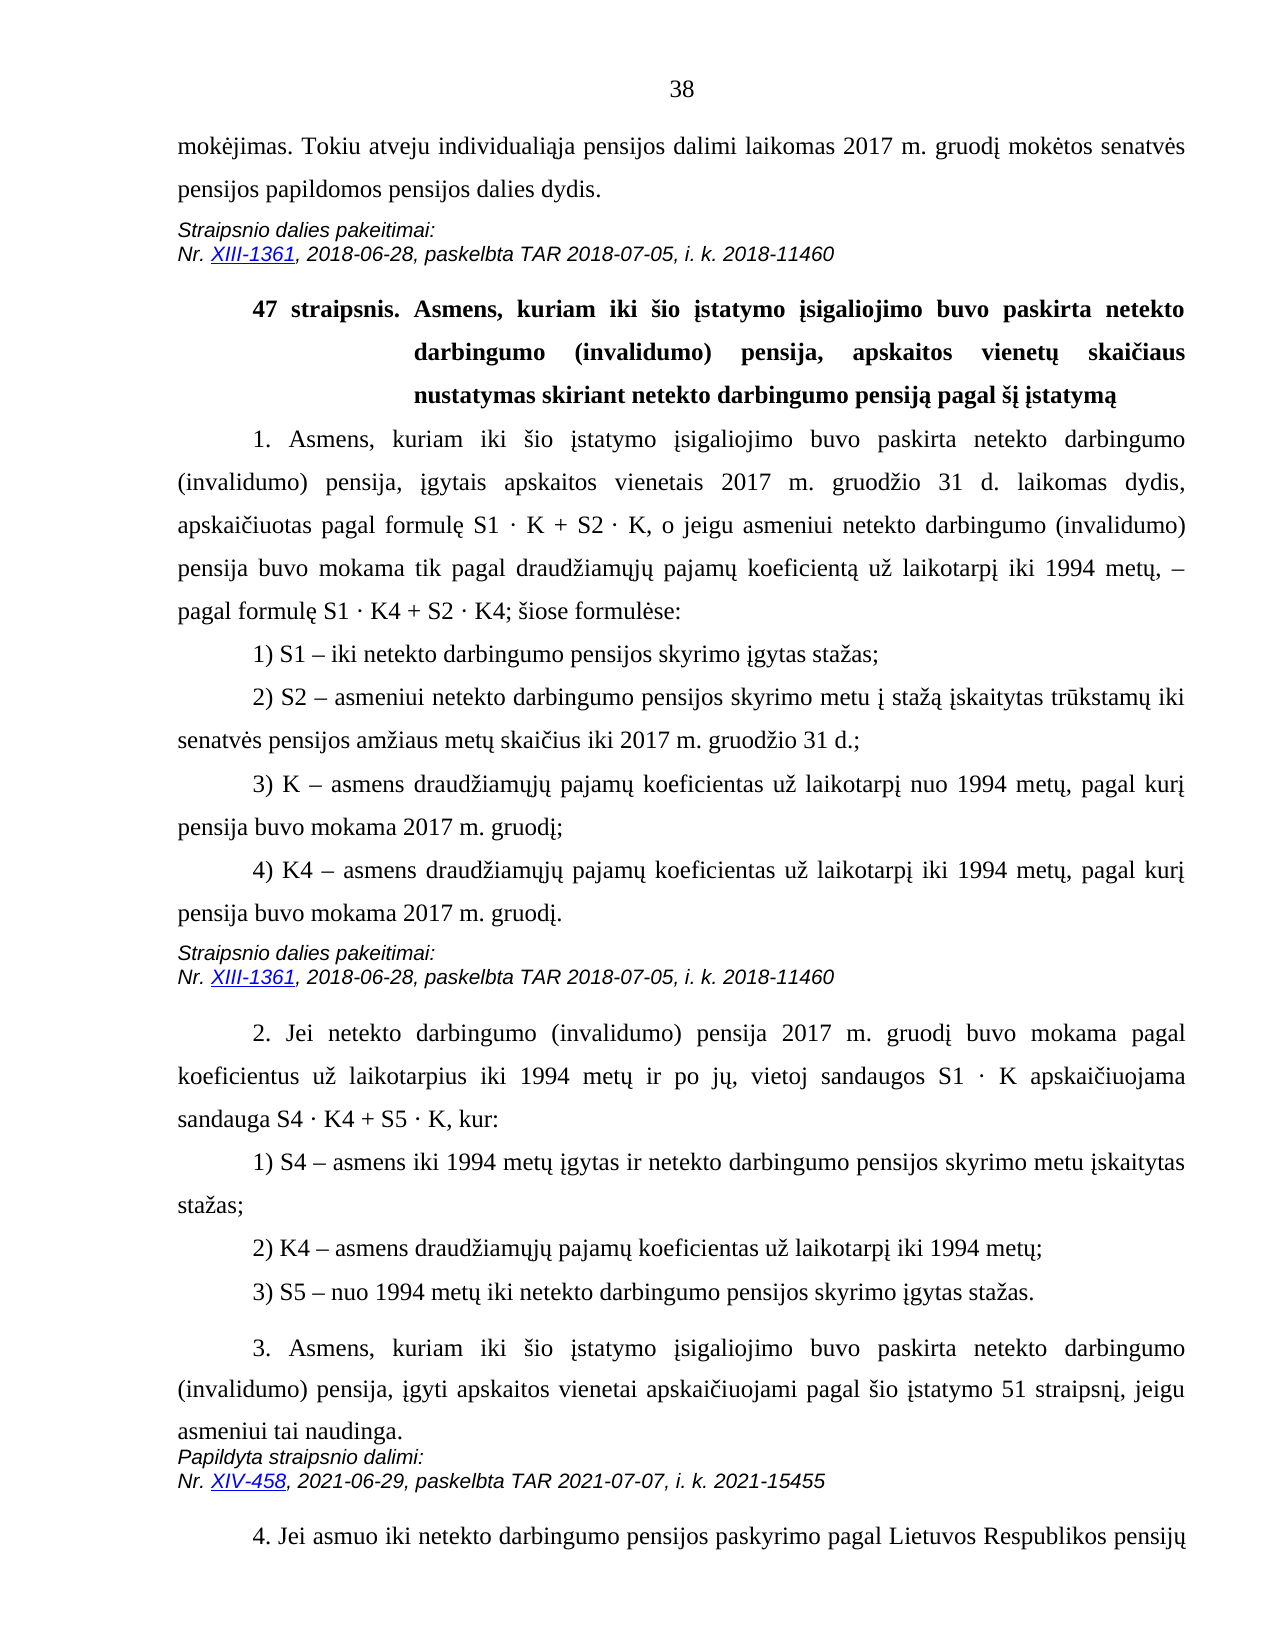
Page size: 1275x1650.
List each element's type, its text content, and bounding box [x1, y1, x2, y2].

text 3) K – asmens draudžiamųjų pajamų koeficientas už laikotarpį nuo 1994 metų, pagal kurį pensija buvo mokama 2017 m. gruodį; [177, 769, 1186, 841]
text Nr. XIII-1361, 2018-06-28, paskelbta TAR 2018-07-05, i. k. 2018-11460 [177, 965, 1186, 989]
text 3) S5 – nuo 1994 metų iki netekto darbingumo pensijos skyrimo įgytas stažas. [177, 1277, 1186, 1305]
text Straipsnio dalies pakeitimai: [177, 941, 1186, 965]
text 47 straipsnis. Asmens, kuriam iki šio įstatymo įsigaliojimo buvo paskirta netekto darbingumo (invalidumo) pensija, apskaitos vienetų skaičiaus nustatymas skiriant netekto darbingumo pensiją pagal šį įstatymą [252, 294, 1186, 409]
text 2) S2 – asmeniui netekto darbingumo pensijos skyrimo metu į stažą įskaitytas trūkstamų iki senatvės pensijos amžiaus metų skaičius iki 2017 m. gruodžio 31 d.; [177, 682, 1186, 754]
text 3. Asmens, kuriam iki šio įstatymo įsigaliojimo buvo paskirta netekto darbingumo (invalidumo) pensija, įgyti apskaitos vienetai apskaičiuojami pagal šio įstatymo 51 straipsnį, jeigu asmeniui tai naudinga. [177, 1320, 1186, 1445]
text 1) S4 – asmens iki 1994 metų įgytas ir netekto darbingumo pensijos skyrimo metu įskaitytas stažas; [177, 1147, 1186, 1219]
text Straipsnio dalies pakeitimai: [177, 218, 1186, 242]
text 4. Jei asmuo iki netekto darbingumo pensijos paskyrimo pagal Lietuvos Respublikos pensijų [177, 1521, 1186, 1550]
text 4) K4 – asmens draudžiamųjų pajamų koeficientas už laikotarpį iki 1994 metų, pagal kurį pensija buvo mokama 2017 m. gruodį. [177, 855, 1186, 927]
text Papildyta straipsnio dalimi: [177, 1445, 1186, 1469]
text mokėjimas. Tokiu atveju individualiąja pensijos dalimi laikomas 2017 m. gruodį mokėtos senatvės pensijos papildomos pensijos dalies dydis. [177, 131, 1186, 203]
text 1. Asmens, kuriam iki šio įstatymo įsigaliojimo buvo paskirta netekto darbingumo (invalidumo) pensija, įgytais apskaitos vienetais 2017 m. gruodžio 31 d. laikomas dydis, apskaičiuotas pagal formulę S1 · K + S2 · K, o jeigu asmeniui netekto darbingumo (invalidumo) pensija buvo mokama tik pagal draudžiamųjų pajamų koeficientą už laikotarpį iki 1994 metų, – pagal formulę S1 · K4 + S2 · K4; šiose formulėse: [177, 424, 1186, 625]
text 2) K4 – asmens draudžiamųjų pajamų koeficientas už laikotarpį iki 1994 metų; [177, 1233, 1186, 1262]
text Nr. XIV-458, 2021-06-29, paskelbta TAR 2021-07-07, i. k. 2021-15455 [177, 1469, 1186, 1493]
text 2. Jei netekto darbingumo (invalidumo) pensija 2017 m. gruodį buvo mokama pagal koeficientus už laikotarpius iki 1994 metų ir po jų, vietoj sandaugos S1 · K apskaičiuojama sandauga S4 · K4 + S5 · K, kur: [177, 1018, 1186, 1133]
text Nr. XIII-1361, 2018-06-28, paskelbta TAR 2018-07-05, i. k. 2018-11460 [177, 242, 1186, 266]
text 1) S1 – iki netekto darbingumo pensijos skyrimo įgytas stažas; [177, 639, 1186, 668]
